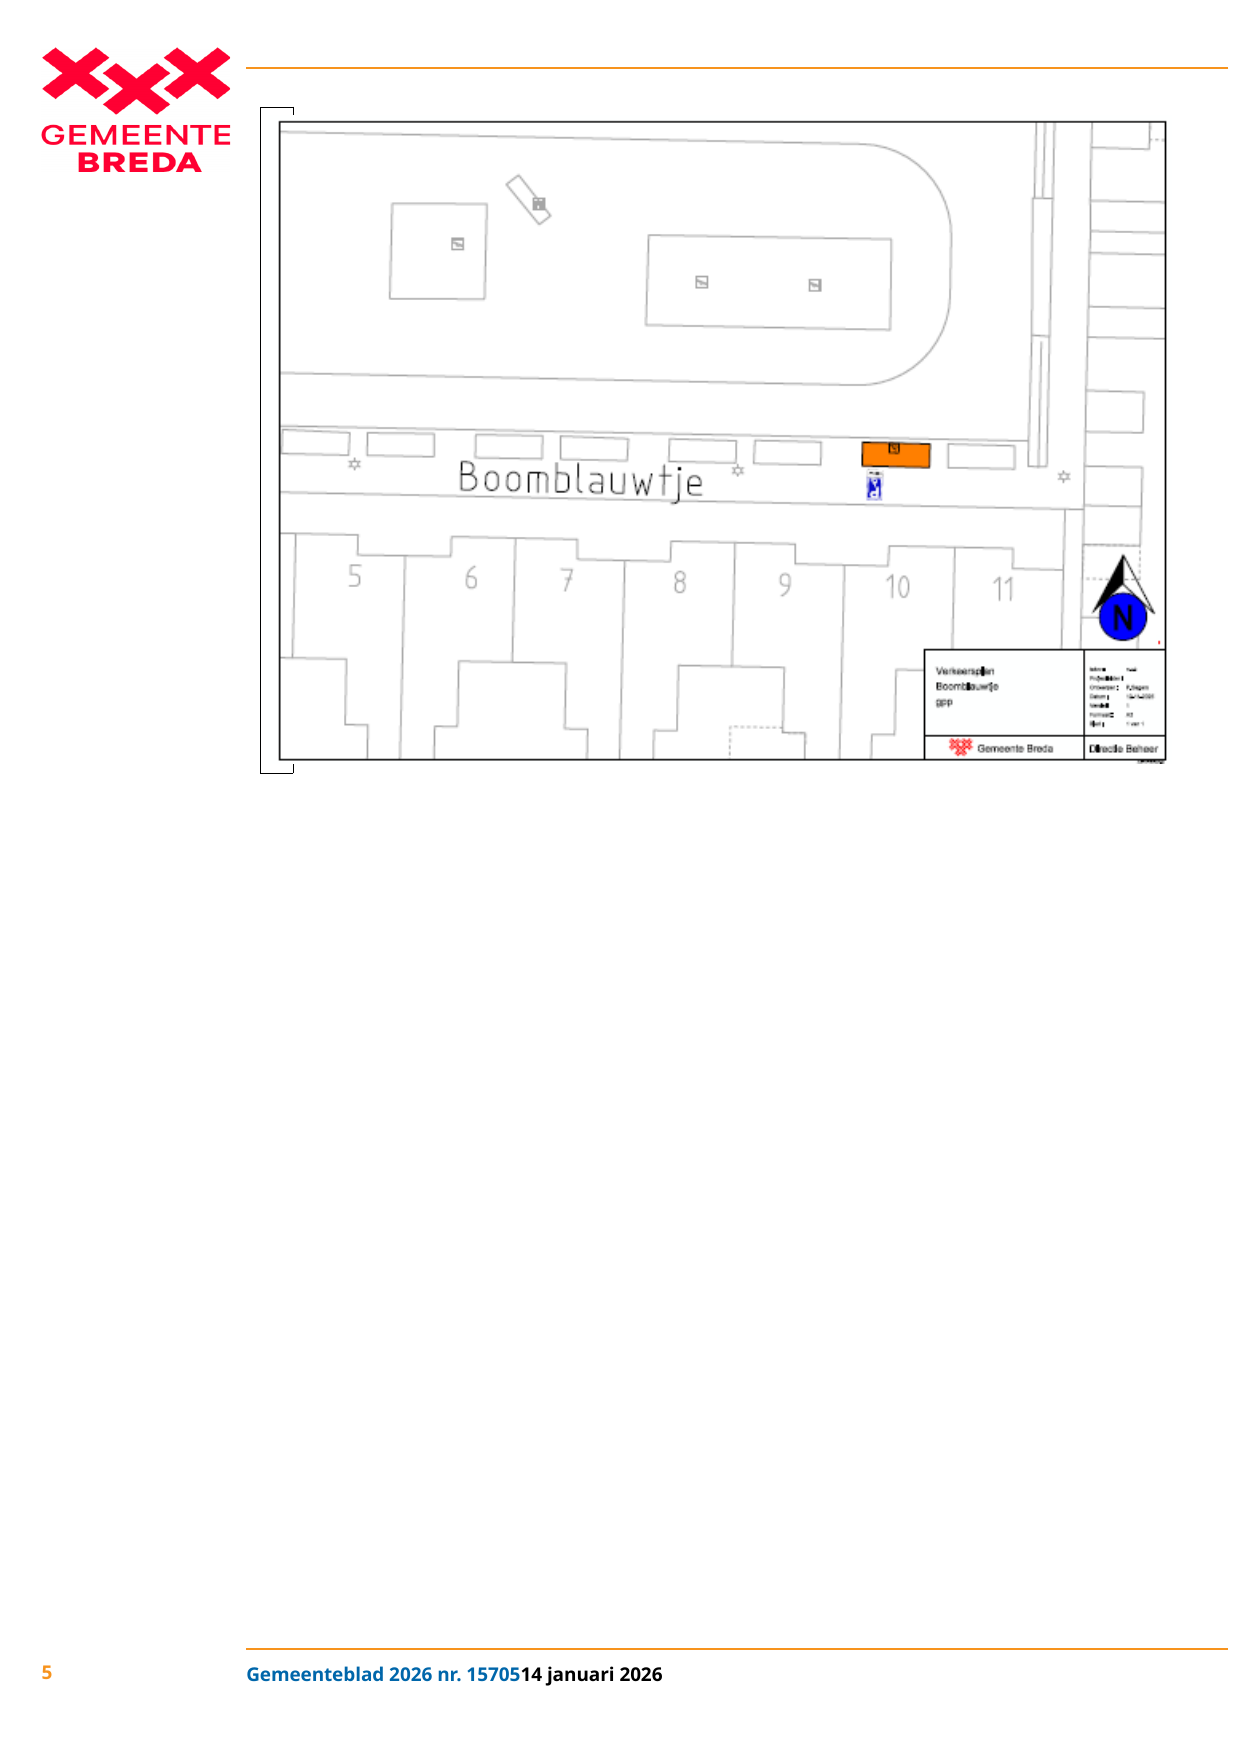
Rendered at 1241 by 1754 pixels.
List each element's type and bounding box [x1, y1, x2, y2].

picture [268, 115, 1173, 764]
picture [41, 47, 231, 172]
